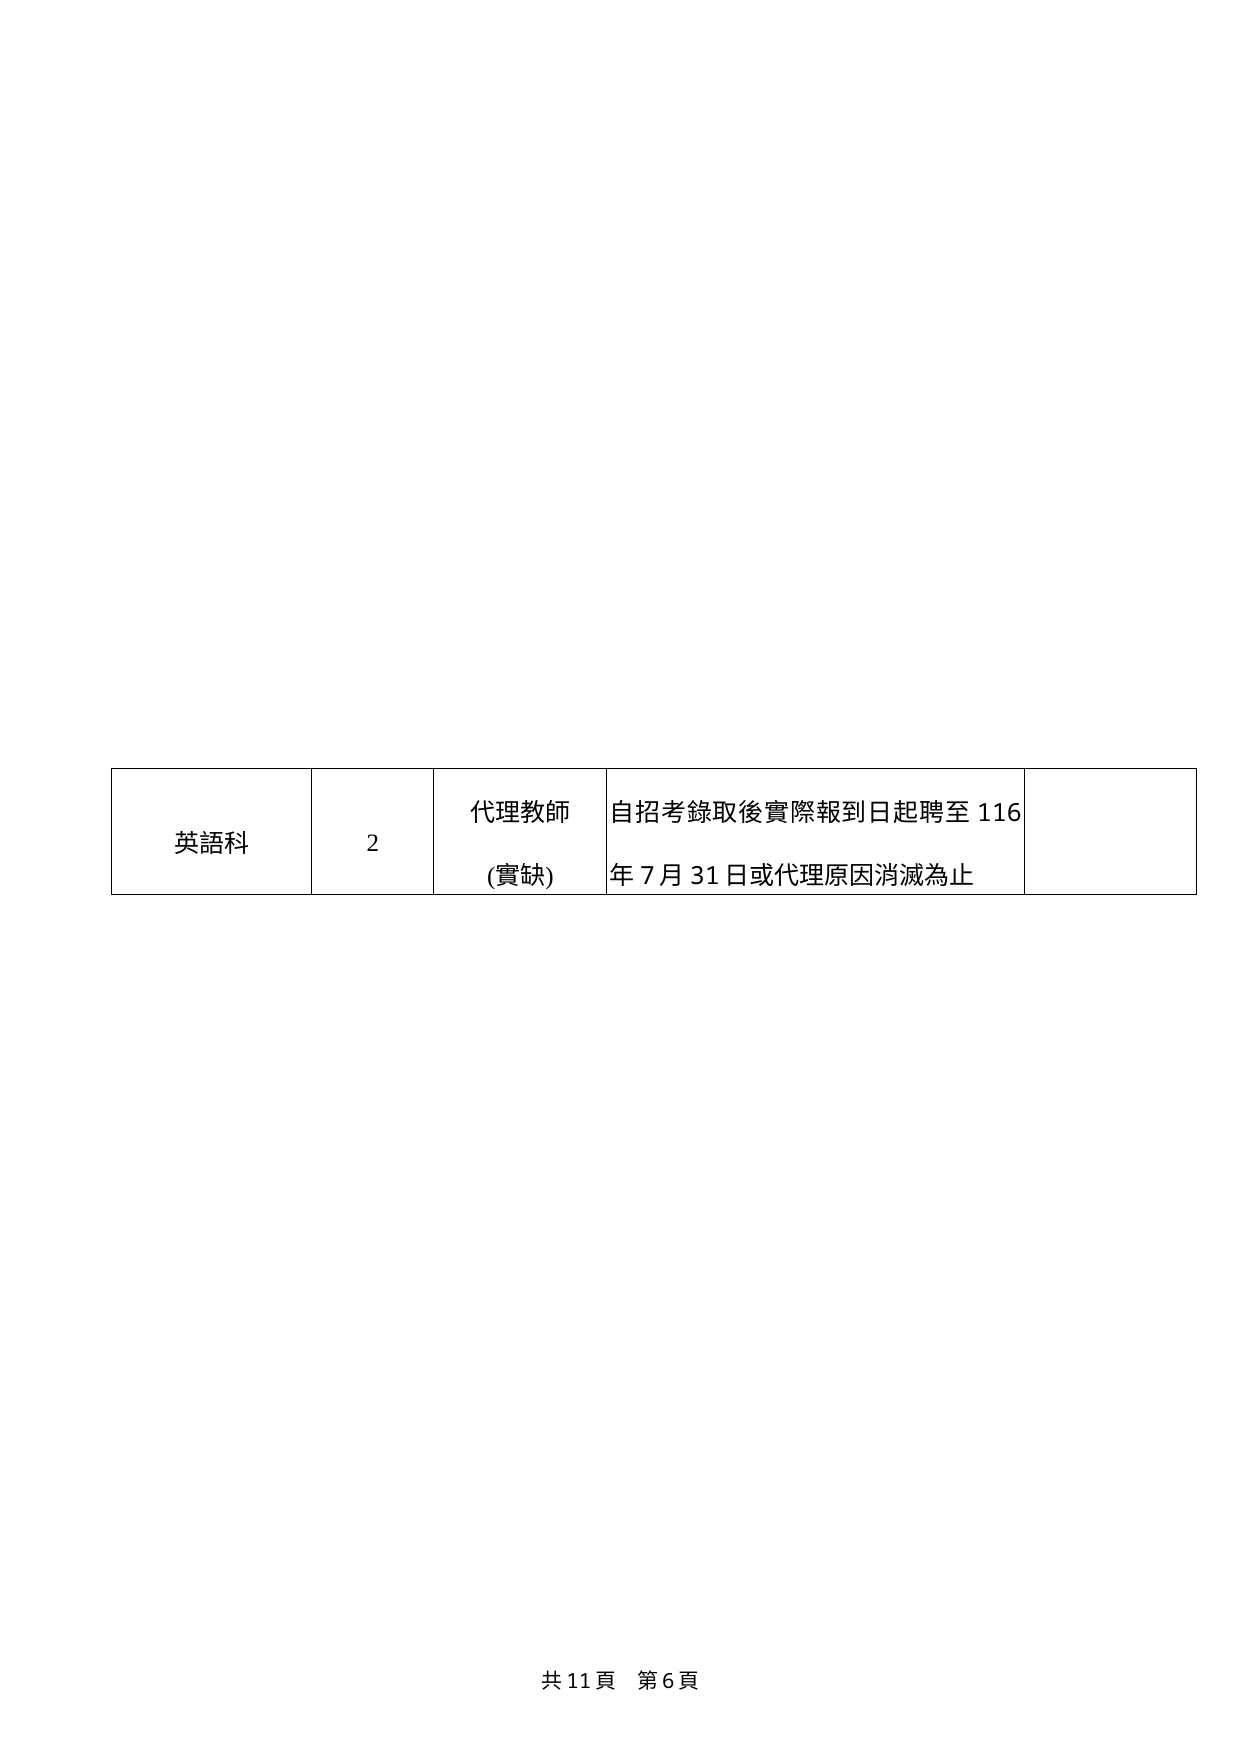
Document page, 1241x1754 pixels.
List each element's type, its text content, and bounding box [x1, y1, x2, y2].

table_cell 英語科 [112, 769, 311, 894]
table_cell [1025, 769, 1196, 894]
table_cell 自招考錄取後實際報到日起聘至116年7月31日或代理原因消滅為止 [607, 769, 1024, 894]
table_cell 2 [312, 769, 433, 894]
table_cell 代理教師 (實缺) [434, 769, 606, 894]
